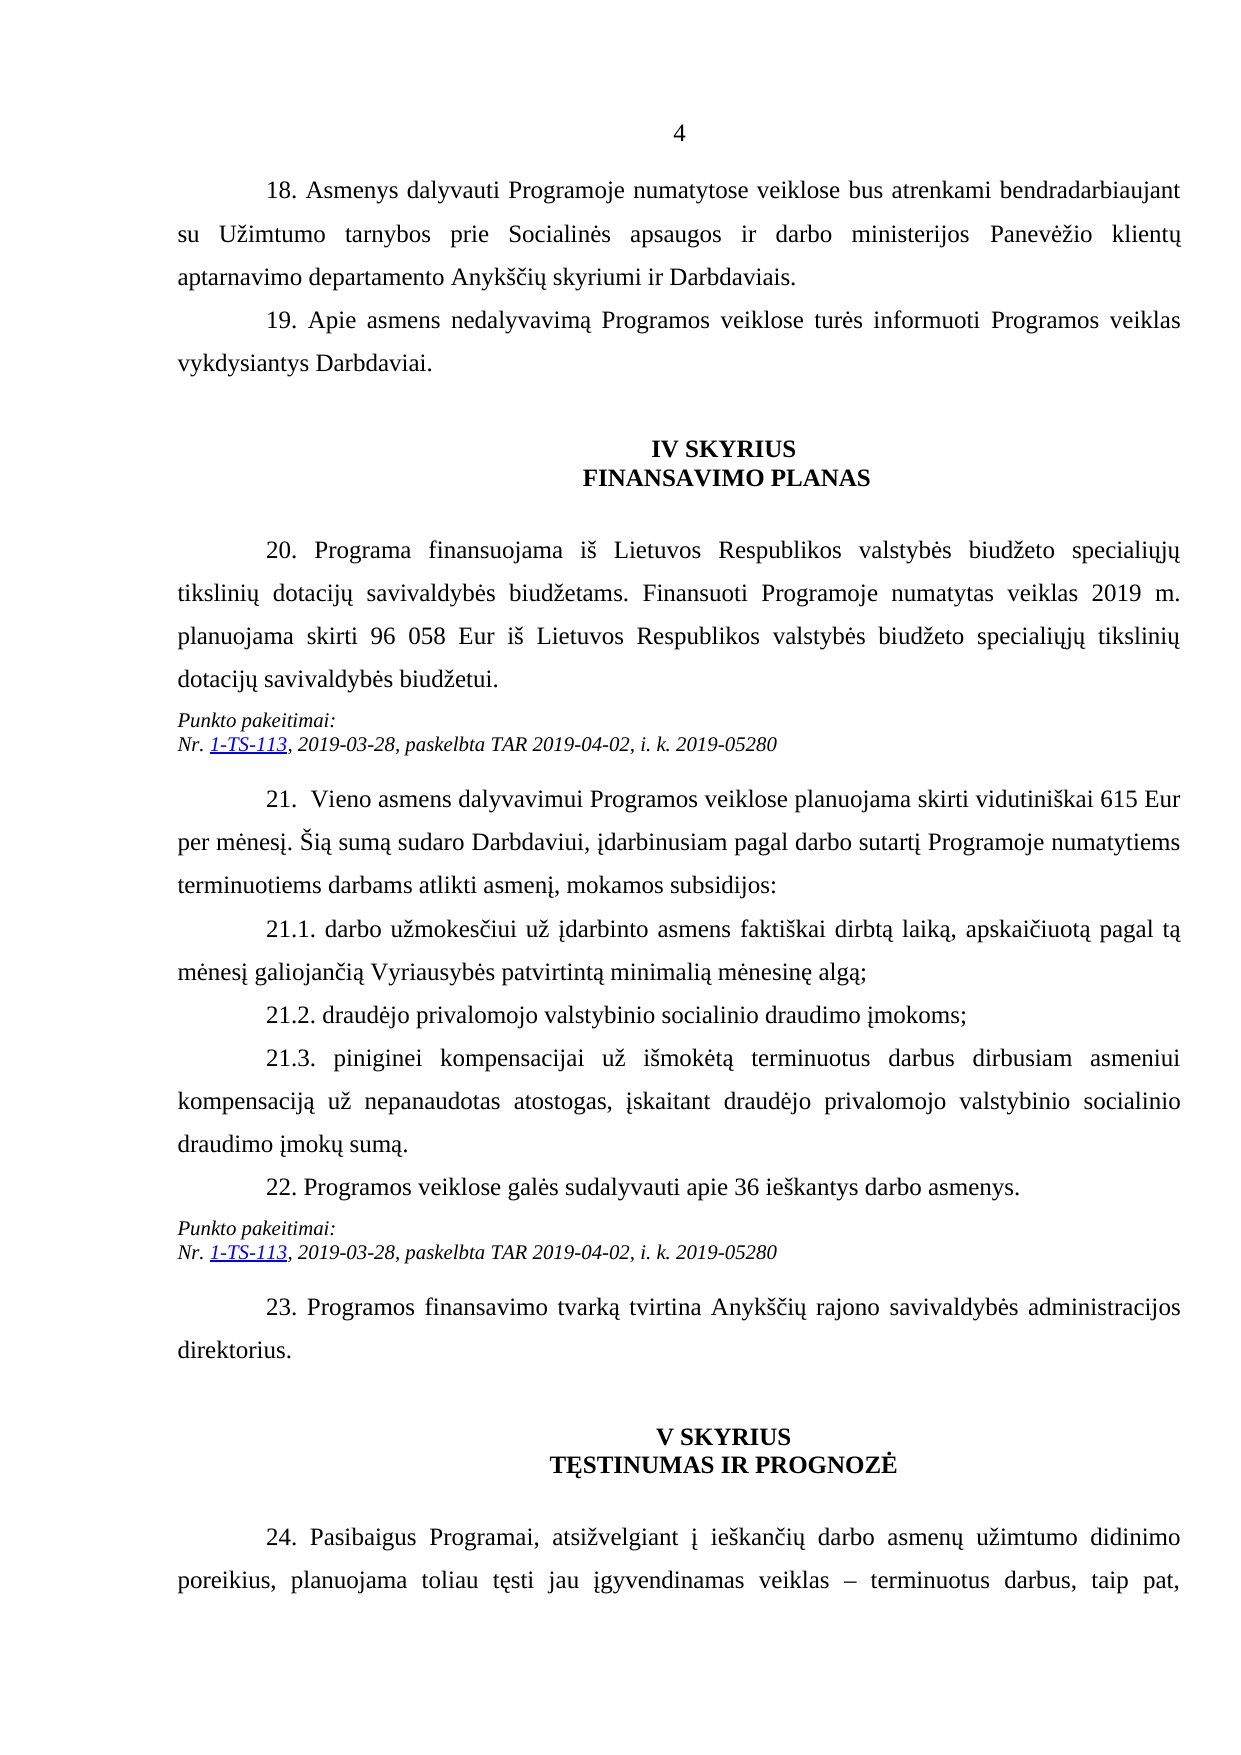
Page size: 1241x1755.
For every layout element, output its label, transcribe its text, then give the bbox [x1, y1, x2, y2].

text 23. Programos finansavimo tvarką tvirtina Anykščių rajono savivaldybės administracijos direktorius. [177, 1292, 1181, 1364]
text Nr. 1-TS-113, 2019-03-28, paskelbta TAR 2019-04-02, i. k. 2019-05280 [177, 1240, 1181, 1264]
text 21. Vieno asmens dalyvavimui Programos veiklose planuojama skirti vidutiniškai 615 Eur per mėnesį. Šią sumą sudaro Darbdaviui, įdarbinusiam pagal darbo sutartį Programoje numatytiems terminuotiems darbams atlikti asmenį, mokamos subsidijos: [177, 784, 1181, 899]
text Punkto pakeitimai: [177, 707, 1181, 732]
text 21.3. piniginei kompensacijai už išmokėtą terminuotus darbus dirbusiam asmeniui kompensaciją už nepanaudotas atostogas, įskaitant draudėjo privalomojo valstybinio socialinio draudimo įmokų sumą. [177, 1043, 1181, 1158]
text Punkto pakeitimai: [177, 1216, 1181, 1240]
text IV SKYRIUS [177, 434, 1181, 463]
text 24. Pasibaigus Programai, atsižvelgiant į ieškančių darbo asmenų užimtumo didinimo poreikius, planuojama toliau tęsti jau įgyvendinamas veiklas – terminuotus darbus, taip pat, [177, 1522, 1181, 1594]
text TĘSTINUMAS IR PROGNOZĖ [177, 1451, 1181, 1479]
text 21.2. draudėjo privalomojo valstybinio socialinio draudimo įmokoms; [177, 1000, 1181, 1029]
text 18. Asmenys dalyvauti Programoje numatytose veiklose bus atrenkami bendradarbiaujant su Užimtumo tarnybos prie Socialinės apsaugos ir darbo ministerijos Panevėžio klientų aptarnavimo departamento Anykščių skyriumi ir Darbdaviais. [177, 176, 1181, 291]
text 19. Apie asmens nedalyvavimą Programos veiklose turės informuoti Programos veiklas vykdysiantys Darbdaviai. [177, 305, 1181, 377]
text 22. Programos veiklose galės sudalyvauti apie 36 ieškantys darbo asmenys. [177, 1172, 1181, 1201]
text FINANSAVIMO PLANAS [177, 463, 1181, 492]
text V SKYRIUS [177, 1422, 1181, 1451]
text Nr. 1-TS-113, 2019-03-28, paskelbta TAR 2019-04-02, i. k. 2019-05280 [177, 732, 1181, 756]
text 21.1. darbo užmokesčiui už įdarbinto asmens faktiškai dirbtą laiką, apskaičiuotą pagal tą mėnesį galiojančią Vyriausybės patvirtintą minimalią mėnesinę algą; [177, 914, 1181, 986]
text 20. Programa finansuojama iš Lietuvos Respublikos valstybės biudžeto specialiųjų tikslinių dotacijų savivaldybės biudžetams. Finansuoti Programoje numatytas veiklas 2019 m. planuojama skirti 96 058 Eur iš Lietuvos Respublikos valstybės biudžeto specialiųjų tikslinių dotacijų savivaldybės biudžetui. [177, 535, 1181, 693]
